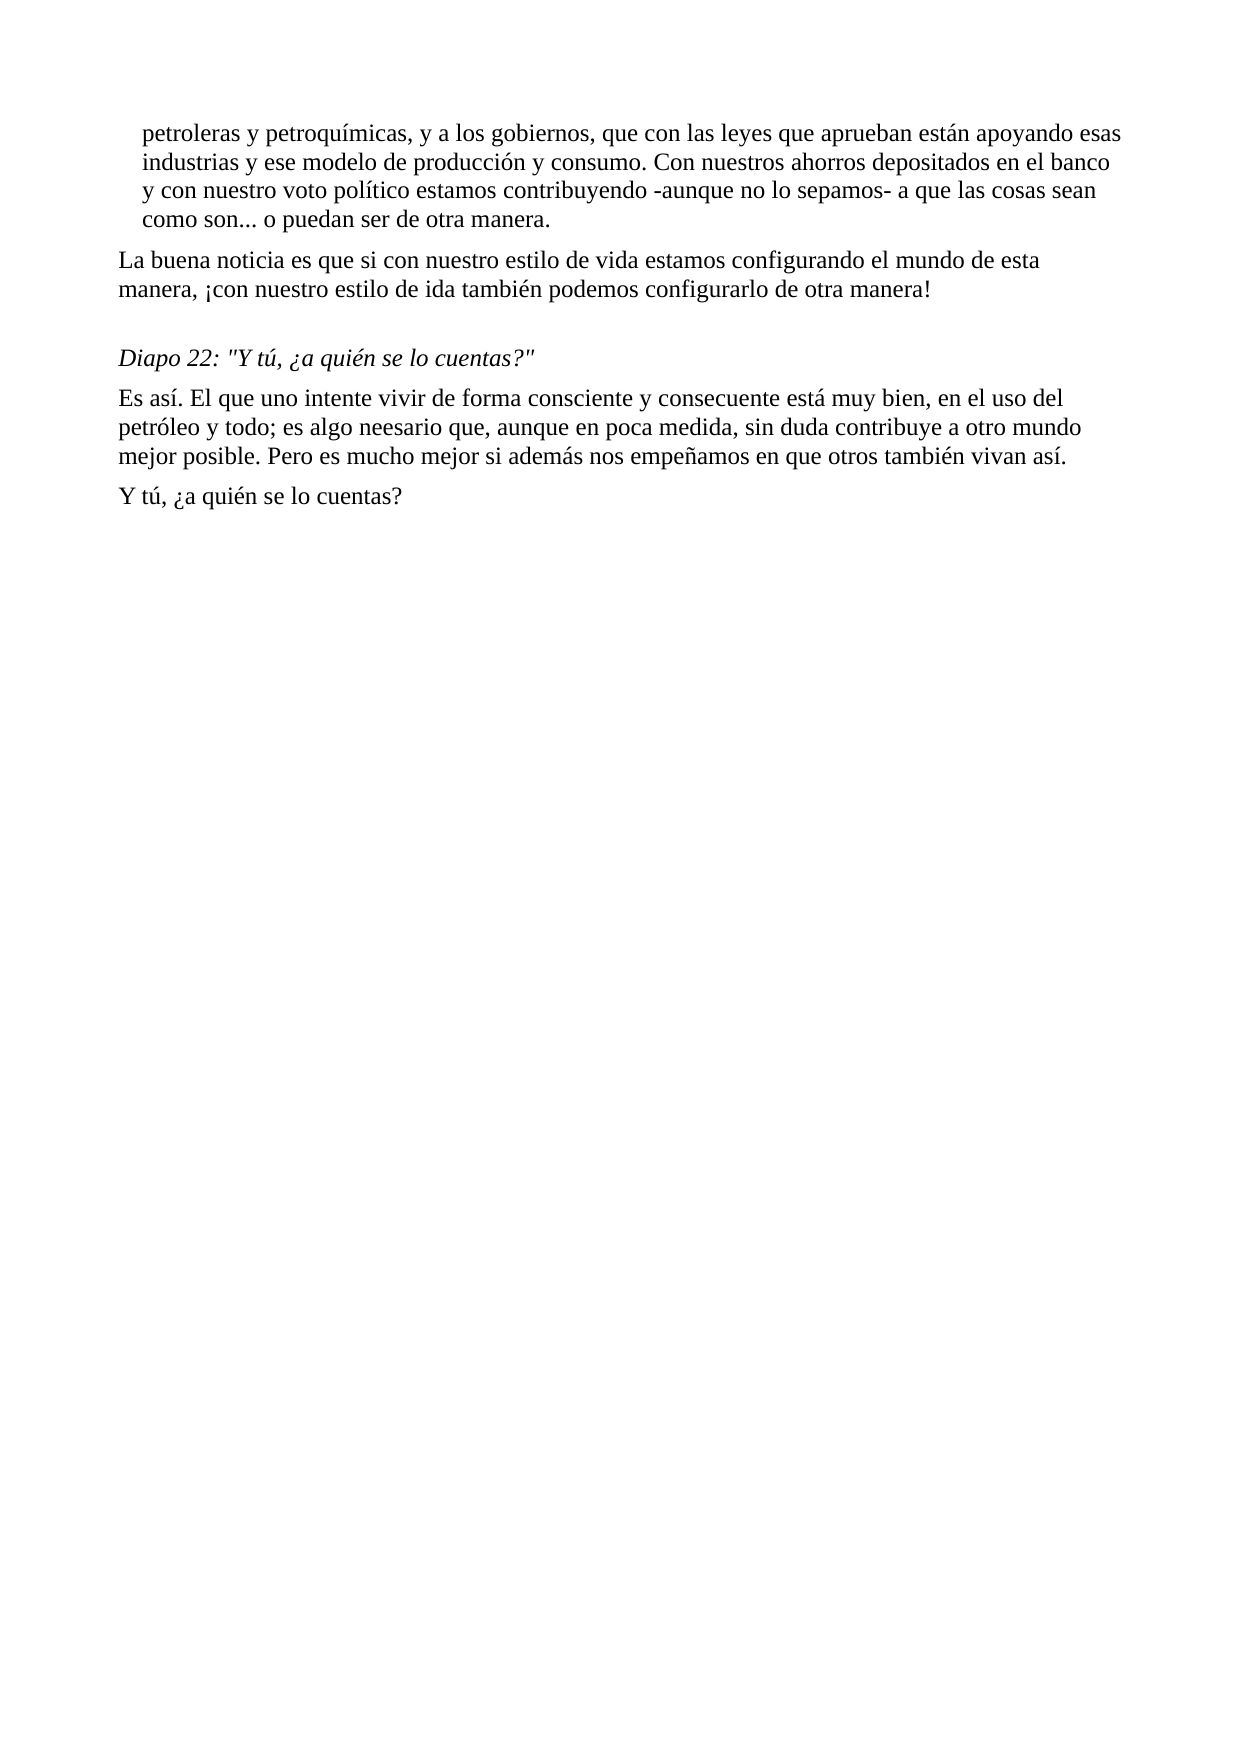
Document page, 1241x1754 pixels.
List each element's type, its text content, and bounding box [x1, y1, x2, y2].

text Es así. El que uno intente vivir de forma consciente y consecuente está muy bien, en el uso del petróleo y todo; es algo neesario que, aunque en poca medida, sin duda contribuye a otro mundo mejor posible. Pero es mucho mejor si además nos empeñamos en que otros también vivan así. [118, 383, 1122, 470]
text Diapo 22: "Y tú, ¿a quién se lo cuentas?" [118, 343, 1122, 372]
text Y tú, ¿a quién se lo cuentas? [118, 481, 1122, 510]
text La buena noticia es que si con nuestro estilo de vida estamos configurando el mundo de esta manera, ¡con nuestro estilo de ida también podemos configurarlo de otra manera! [118, 245, 1122, 302]
text petroleras y petroquímicas, y a los gobiernos, que con las leyes que aprueban están apoyando esas industrias y ese modelo de producción y consumo. Con nuestros ahorros depositados en el banco y con nuestro voto político estamos contribuyendo -aunque no lo sepamos- a que las cosas sean como son... o puedan ser de otra manera. [118, 118, 1122, 233]
